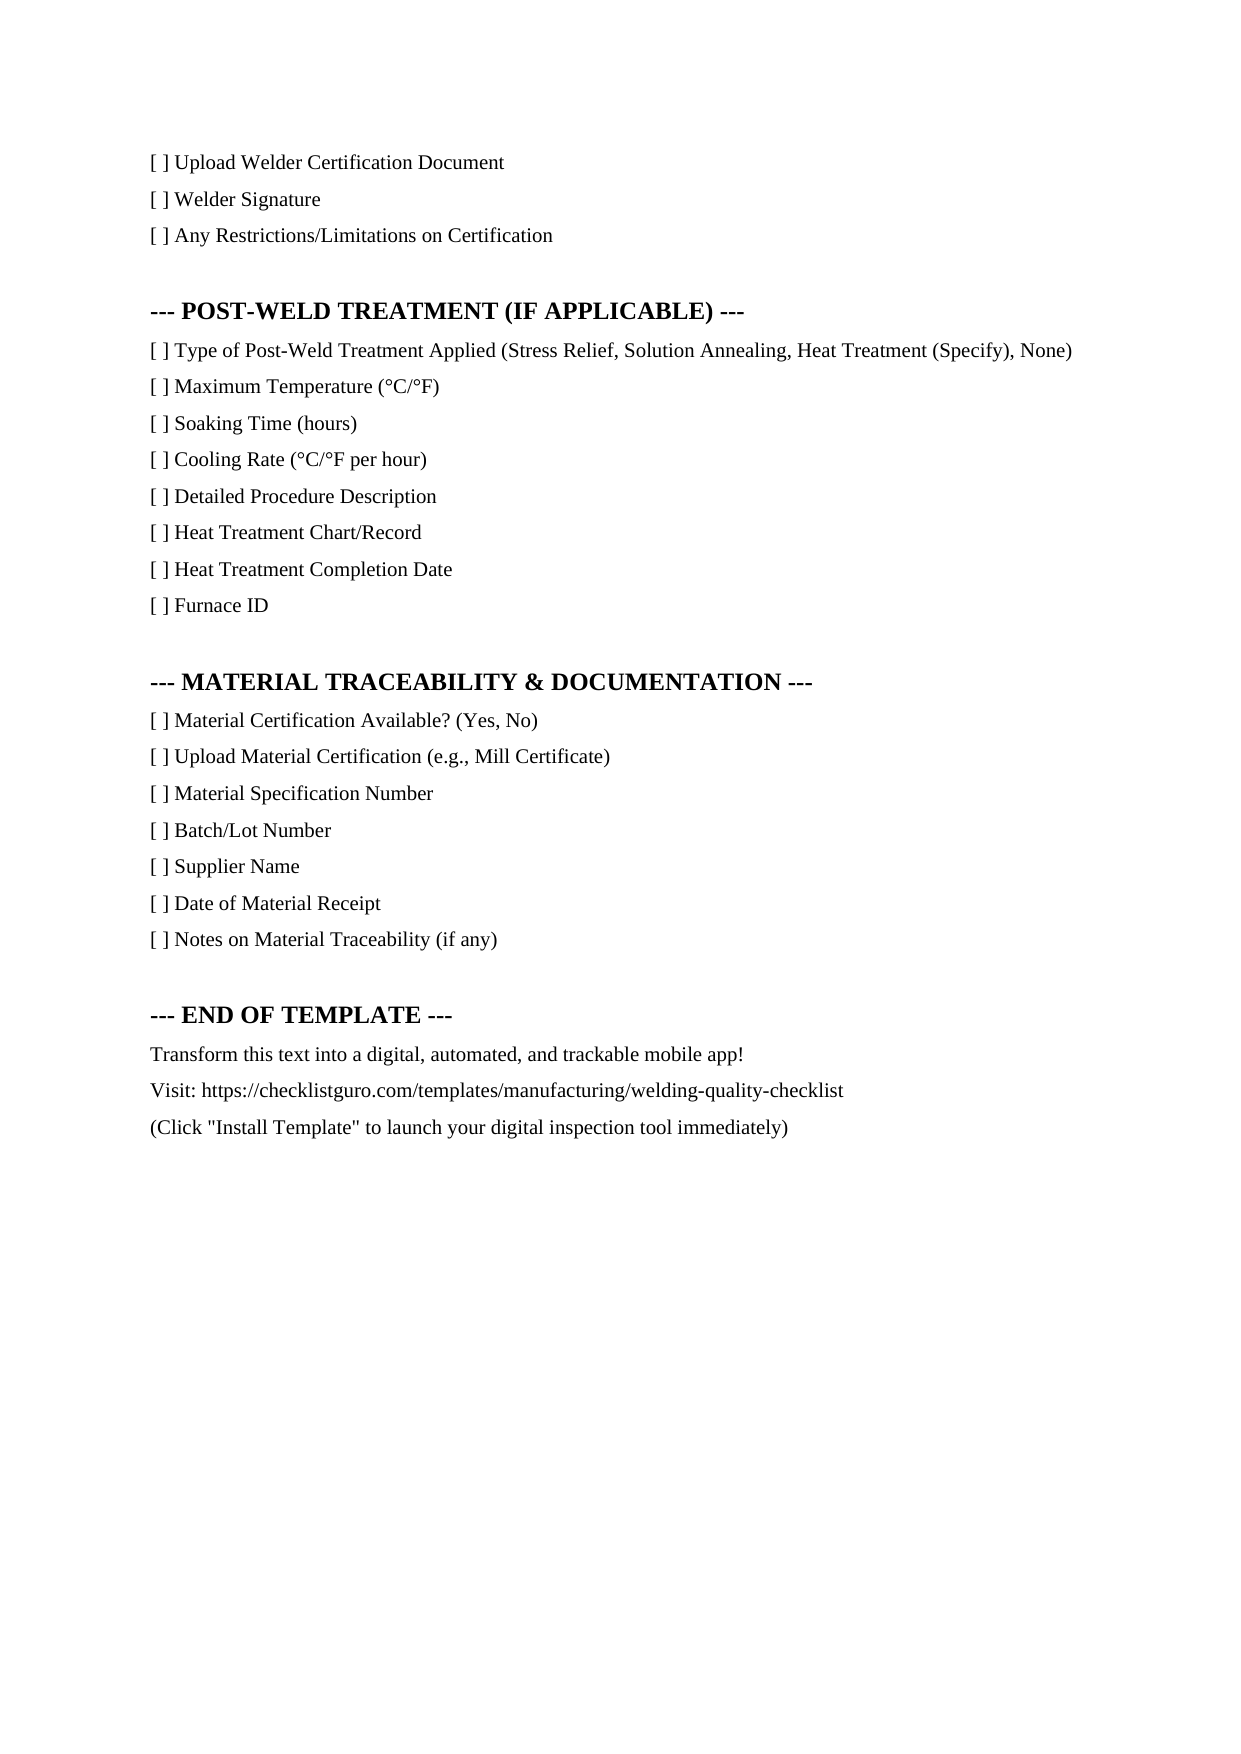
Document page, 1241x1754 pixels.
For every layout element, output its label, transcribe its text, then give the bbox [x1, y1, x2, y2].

text [ ] Upload Welder Certification Document [150, 150, 1090, 174]
text [ ] Batch/Lot Number [150, 817, 1090, 842]
text [ ] Furnace ID [150, 593, 1090, 617]
text [ ] Material Specification Number [150, 781, 1090, 805]
text [ ] Type of Post-Weld Treatment Applied (Stress Relief, Solution Annealing, Heat Treatment (Specify), None) [150, 337, 1090, 362]
text [ ] Welder Signature [150, 187, 1090, 211]
text --- POST-WELD TREATMENT (IF APPLICABLE) --- [150, 296, 1090, 325]
text [ ] Upload Material Certification (e.g., Mill Certificate) [150, 744, 1090, 768]
text [ ] Heat Treatment Chart/Record [150, 520, 1090, 544]
text [ ] Cooling Rate (°C/°F per hour) [150, 447, 1090, 471]
text --- END OF TEMPLATE --- [150, 1000, 1090, 1029]
text [ ] Date of Material Receipt [150, 891, 1090, 915]
text [ ] Heat Treatment Completion Date [150, 557, 1090, 581]
text [ ] Notes on Material Traceability (if any) [150, 927, 1090, 951]
text (Click "Install Template" to launch your digital inspection tool immediately) [150, 1115, 1090, 1139]
text [ ] Any Restrictions/Limitations on Certification [150, 223, 1090, 247]
text [ ] Material Certification Available? (Yes, No) [150, 708, 1090, 732]
text [ ] Detailed Procedure Description [150, 484, 1090, 508]
text Transform this text into a digital, automated, and trackable mobile app! [150, 1042, 1090, 1066]
text --- MATERIAL TRACEABILITY & DOCUMENTATION --- [150, 667, 1090, 695]
text Visit: https://checklistguro.com/templates/manufacturing/welding-quality-checklist [150, 1078, 1090, 1102]
text [ ] Soaking Time (hours) [150, 411, 1090, 435]
text [ ] Maximum Temperature (°C/°F) [150, 374, 1090, 398]
text [ ] Supplier Name [150, 854, 1090, 878]
